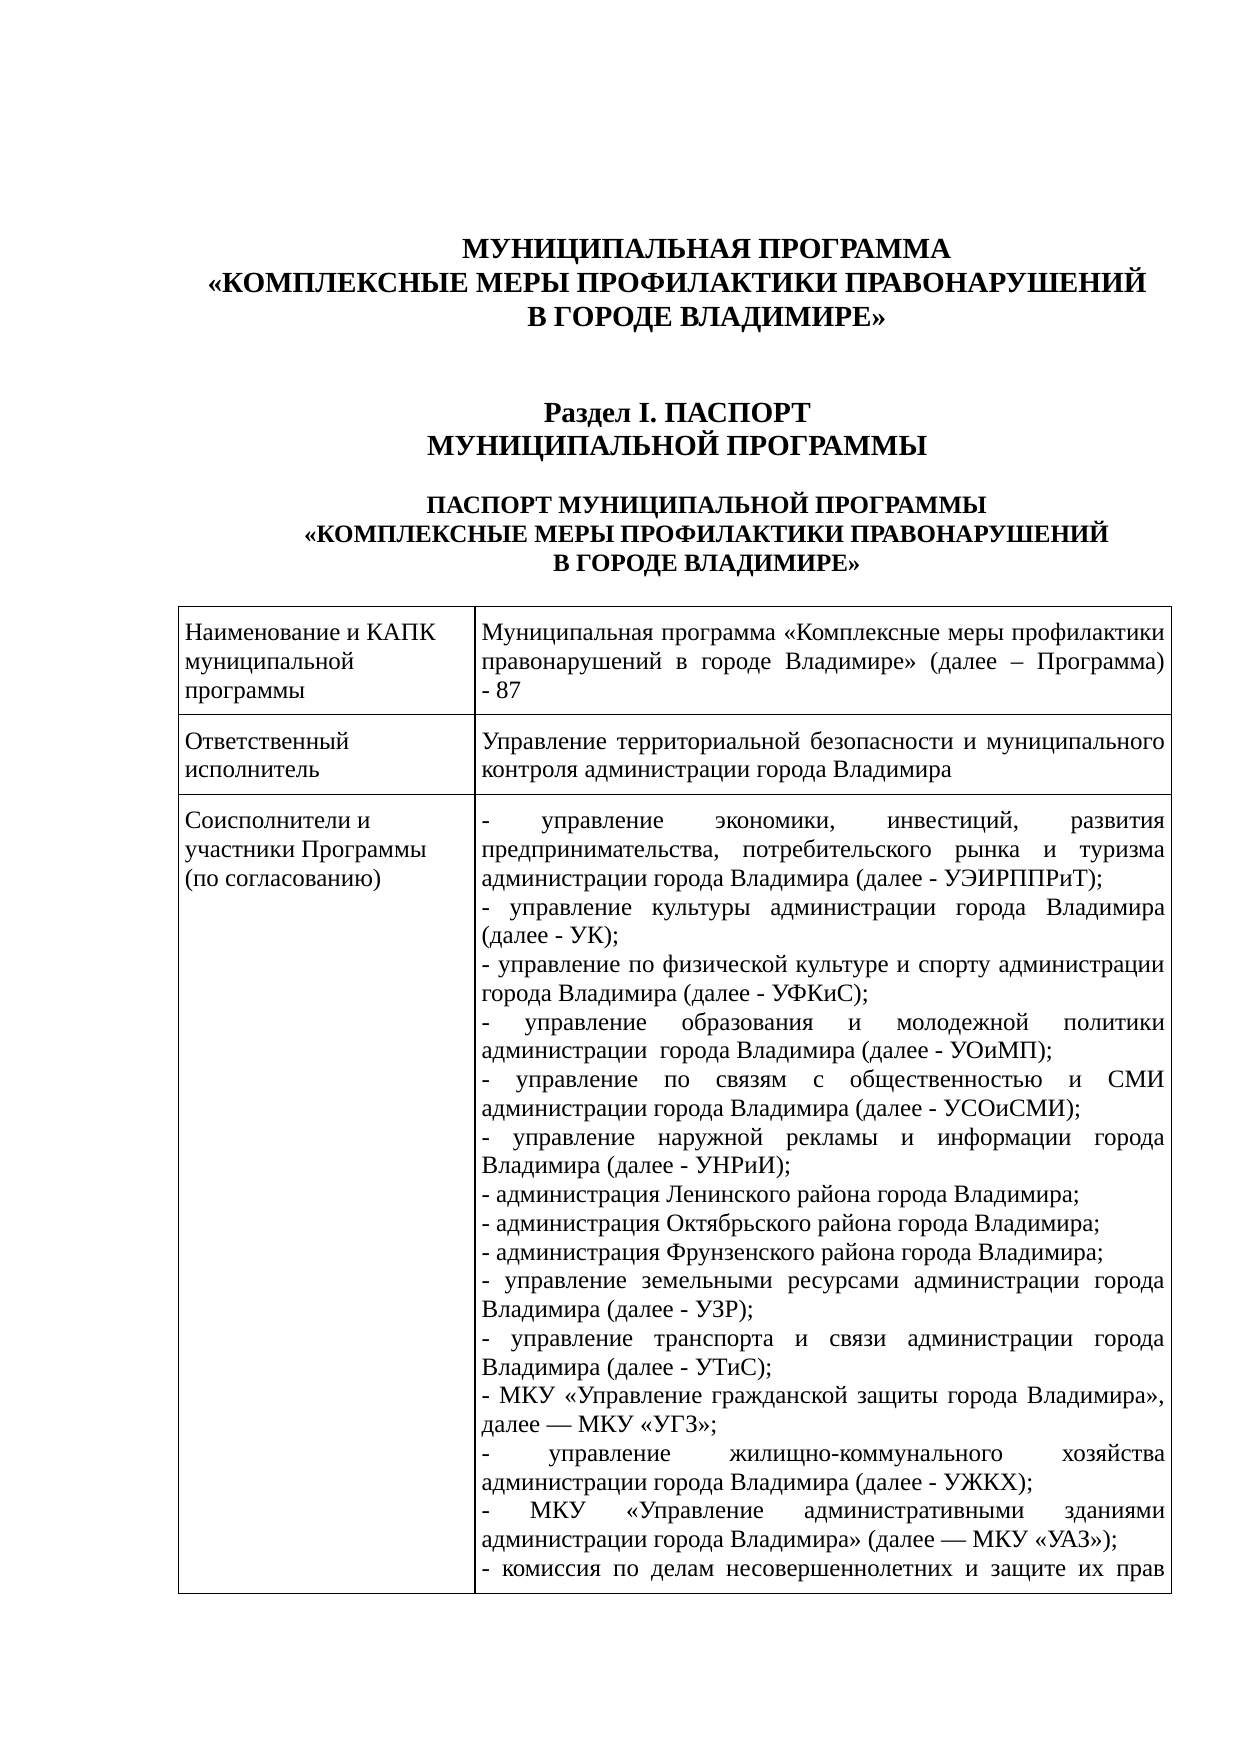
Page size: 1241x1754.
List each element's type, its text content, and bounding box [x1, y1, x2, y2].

title Раздел I. ПАСПОРТ [178, 395, 1176, 428]
title МУНИЦИПАЛЬНАЯ ПРОГРАММА [237, 232, 1176, 265]
text В ГОРОДЕ ВЛАДИМИРЕ» [237, 548, 1176, 577]
table_cell - управление экономики, инвестиций, развития предпринимательства, потребительского рынка и туризма администрации города Владимира (далее - УЭИРППРиТ); - управление культуры администрации города Владимира (далее - УК); - управление по физической культуре и спорту администрации города Владимира (далее - УФКиС); - управление образования и молодежной политики администрации города Владимира (далее - УОиМП); - управление по связям с общественностью и СМИ администрации города Владимира (далее - УСОиСМИ); - управление наружной рекламы и информации города Владимира (далее - УНРиИ); - администрация Ленинского района города Владимира; - администрация Октябрьского района города Владимира; - администрация Фрунзенского района города Владимира; - управление земельными ресурсами администрации города Владимира (далее - УЗР); - управление транспорта и связи администрации города Владимира (далее - УТиС); - МКУ «Управление гражданской защиты города Владимира», далее — МКУ «УГЗ»; - управление жилищно-коммунального хозяйства администрации города Владимира (далее - УЖКХ); - МКУ «Управление административными зданиями администрации города Владимира» (далее — МКУ «УАЗ»); - комиссия по делам несовершеннолетних и защите их прав [476, 795, 1171, 1592]
table_cell Управление территориальной безопасности и муниципального контроля администрации города Владимира [476, 715, 1171, 794]
text ПАСПОРТ МУНИЦИПАЛЬНОЙ ПРОГРАММЫ [237, 491, 1176, 519]
table_cell Ответственный исполнитель [179, 715, 474, 794]
title В ГОРОДЕ ВЛАДИМИРЕ» [237, 299, 1176, 332]
title МУНИЦИПАЛЬНОЙ ПРОГРАММЫ [178, 428, 1176, 462]
text «КОМПЛЕКСНЫЕ МЕРЫ ПРОФИЛАКТИКИ ПРАВОНАРУШЕНИЙ [237, 519, 1176, 548]
table_cell Соисполнители и участники Программы (по согласованию) [179, 795, 474, 1592]
title «КОМПЛЕКСНЫЕ МЕРЫ ПРОФИЛАКТИКИ ПРАВОНАРУШЕНИЙ [178, 265, 1176, 299]
table_header Наименование и КАПК муниципальной программы [179, 607, 474, 714]
table_header Муниципальная программа «Комплексные меры профилактики правонарушений в городе Владимире» (далее – Программа) - 87 [476, 607, 1171, 714]
